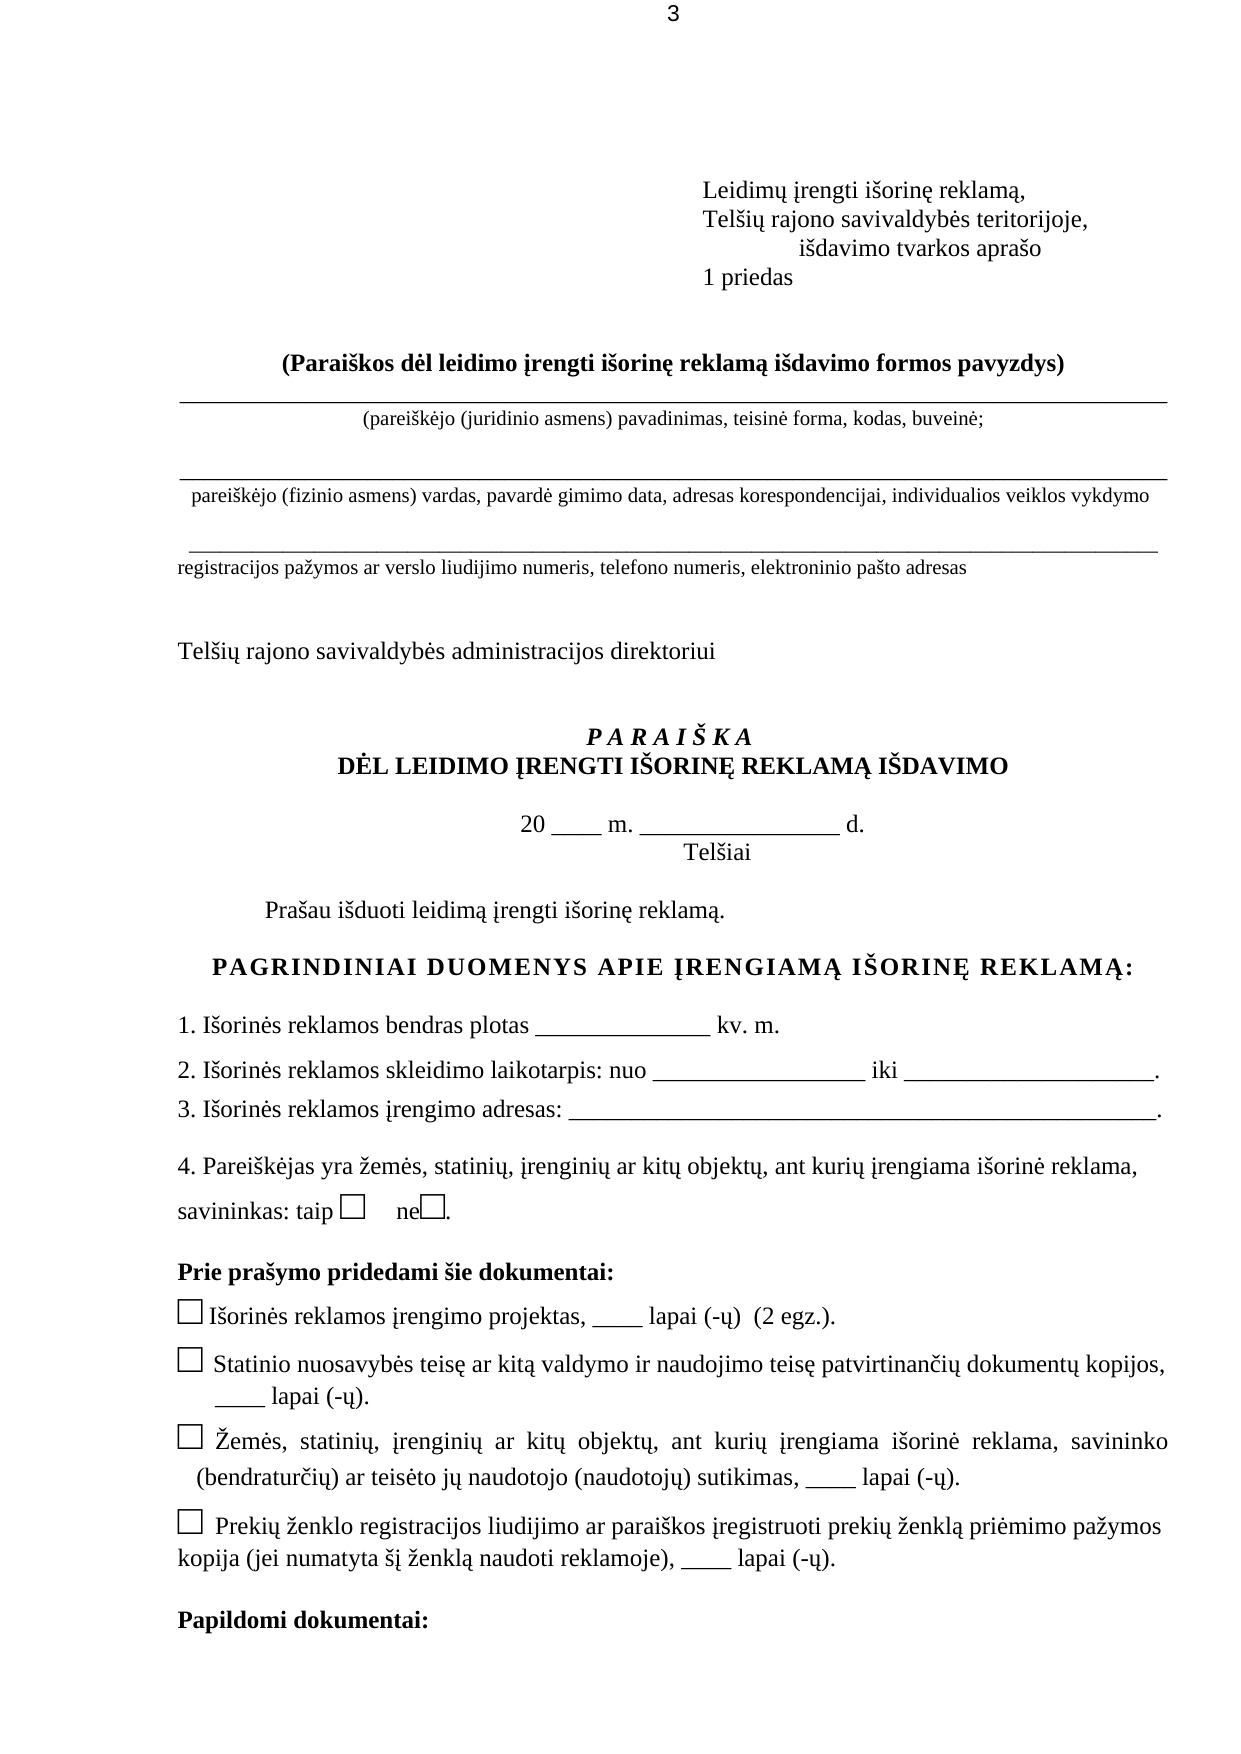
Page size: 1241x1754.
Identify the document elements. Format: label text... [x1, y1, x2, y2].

text (Paraiškos dėl leidimo įrengti išorinę reklamą išdavimo formos pavyzdys) [177, 348, 1169, 377]
text (pareiškėjo (juridinio asmens) pavadinimas, teisinė forma, kodas, buveinė; [177, 406, 1169, 430]
text 1. Išorinės reklamos bendras plotas ______________ kv. m. [177, 1010, 1169, 1039]
text išdavimo tvarkos aprašo [177, 233, 1169, 262]
text □ Žemės, statinių, įrenginių ar kitų objektų, ant kurių įrengiama išorinė reklama, savininko (bendraturčių) ar teisėto jų naudotojo (naudotojų) sutikimas, ____ lapai (-ų). [177, 1410, 1169, 1491]
text 20 ____ m. ________________ d. [177, 809, 1169, 837]
text pareiškėjo (fizinio asmens) vardas, pavardė gimimo data, adresas korespondencijai, individualios veiklos vykdymo [177, 482, 1169, 507]
text 3. Išorinės reklamos įrengimo adresas: _______________________________________________. [177, 1094, 1169, 1123]
text registracijos pažymos ar verslo liudijimo numeris, telefono numeris, elektroninio pašto adresas [177, 555, 1169, 579]
text □ Statinio nuosavybės teisę ar kitą valdymo ir naudojimo teisę patvirtinančių dokumentų kopijos, ____ lapai (-ų). [177, 1333, 1169, 1410]
text DĖL LEIDIMO ĮRENGTI IŠORINĘ REKLAMĄ IŠDAVIMO [177, 751, 1169, 780]
text Pagrindiniai duomenys apie įrengiamą išorinę reklamą: [177, 952, 1169, 981]
text Leidimų įrengti išorinę reklamą, [269, 176, 1169, 204]
text □ Išorinės reklamos įrengimo projektas, ____ lapai (-ų) (2 egz.). [177, 1286, 1169, 1333]
text Telšių rajono savivaldybės administracijos direktoriui [177, 636, 1169, 665]
text Prie prašymo pridedami šie dokumentai: [177, 1257, 1169, 1286]
text 4. Pareiškėjas yra žemės, statinių, įrenginių ar kitų objektų, ant kurių įrengiama išorinė reklama, savininkas: taip □ ne□. [177, 1151, 1169, 1228]
text □ Prekių ženklo registracijos liudijimo ar paraiškos įregistruoti prekių ženklą priėmimo pažymos kopija (jei numatyta šį ženklą naudoti reklamoje), ____ lapai (-ų). [177, 1495, 1169, 1572]
text Telšiai [177, 837, 1169, 866]
text _______________________________________________________________________________ [177, 377, 1169, 406]
text 1 priedas [177, 262, 1169, 291]
text 2. Išorinės reklamos skleidimo laikotarpis: nuo _________________ iki ____________________. [177, 1056, 1169, 1084]
text Papildomi dokumentai: [177, 1605, 1169, 1634]
text Telšių rajono savivaldybės teritorijoje, [177, 204, 1169, 233]
text _______________________________________________________________________________ [177, 454, 1169, 482]
text _____________________________________________________________________________________________ [177, 531, 1169, 555]
text P A R A I Š K A [177, 722, 1169, 751]
text Prašau išduoti leidimą įrengti išorinę reklamą. [177, 895, 1169, 924]
